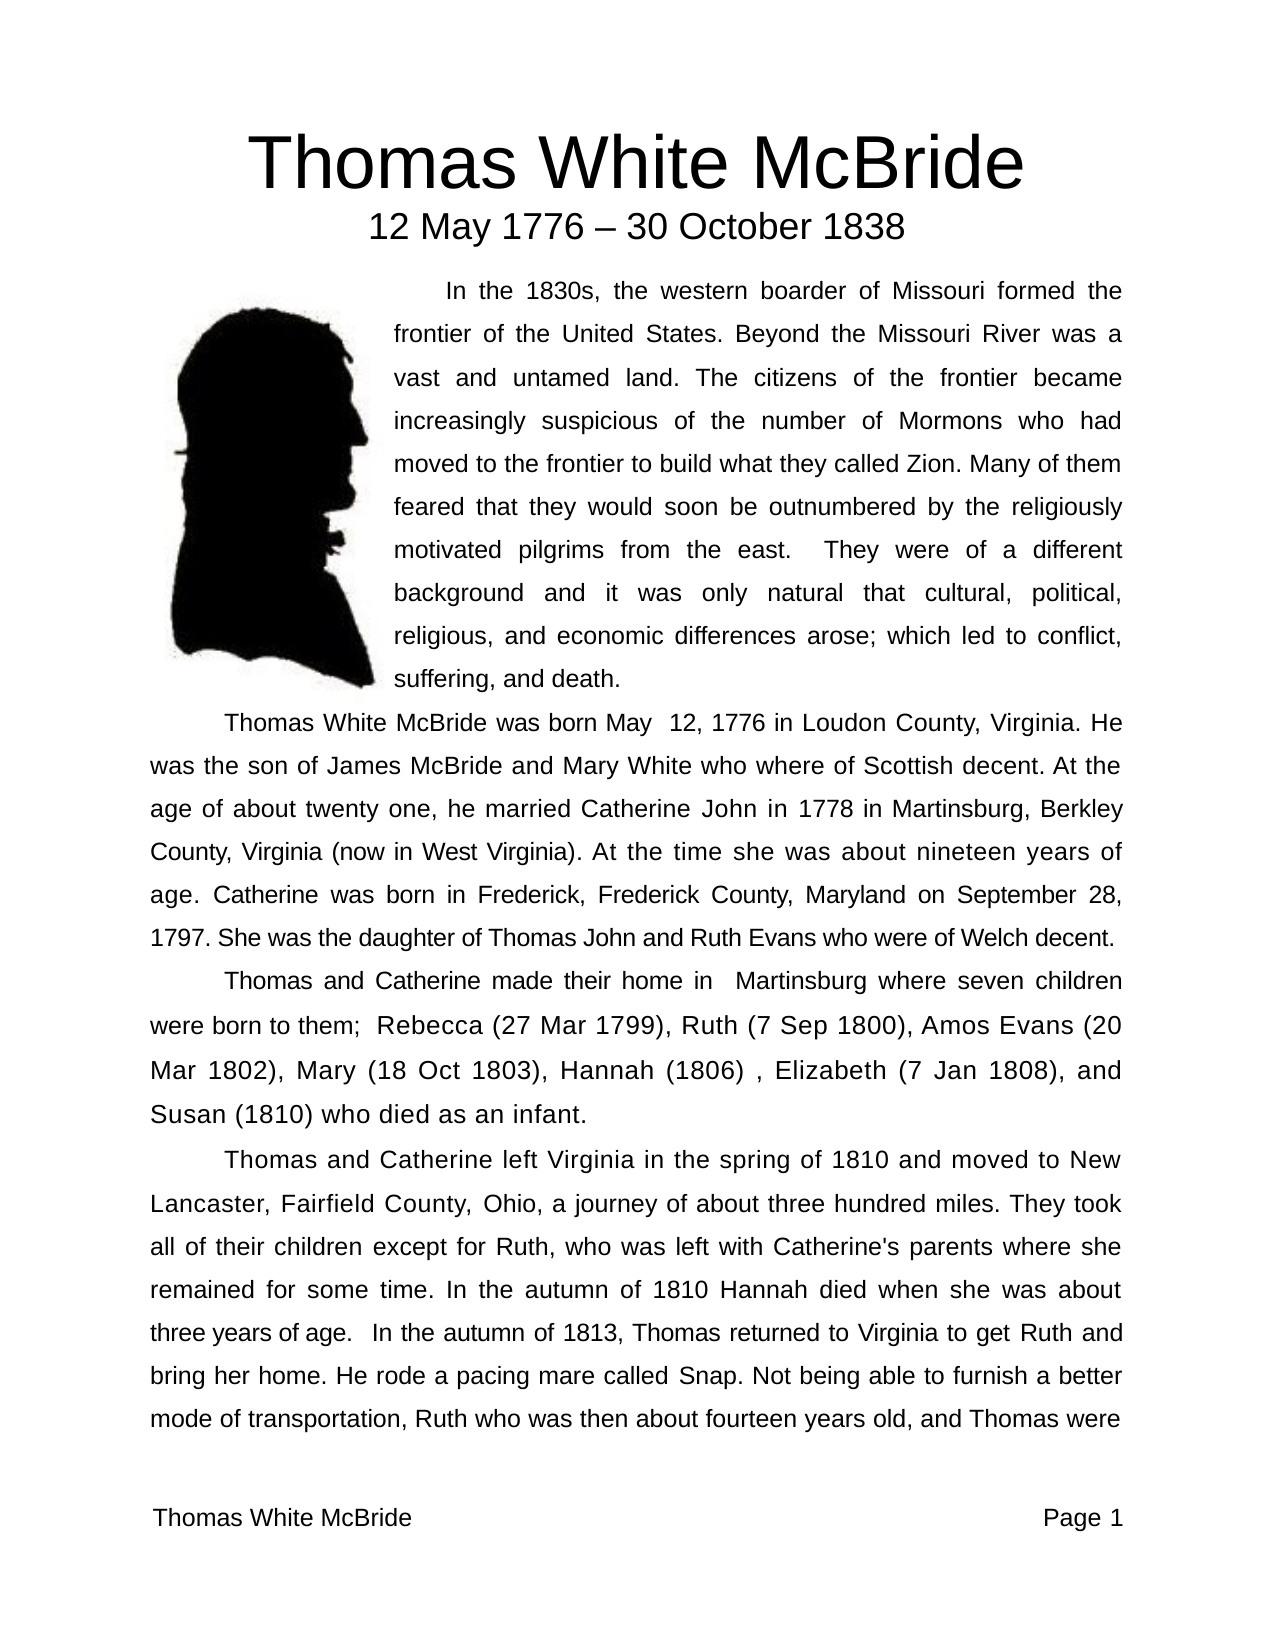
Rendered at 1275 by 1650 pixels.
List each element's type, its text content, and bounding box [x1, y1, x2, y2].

text In the 1830s, the western boarder of Missouri formed the frontier of the United States. Beyond the Missouri River was a vast and untamed land. The citizens of the frontier became increasingly suspicious of the number of Mormons who had moved to the frontier to build what they called Zion. Many of them feared that they would soon be outnumbered by the religiously motivated pilgrims from the east. They were of a different background and it was only natural that cultural, political, religious, and economic differences arose; which led to conflict, suffering, and death. [150, 276, 1123, 693]
text Thomas and Catherine made their home in Martinsburg where seven children were born to them; Rebecca (27 Mar 1799), Ruth (7 Sep 1800), Amos Evans (20 Mar 1802), Mary (18 Oct 1803), Hannah (1806) , Elizabeth (7 Jan 1808), and Susan (1810) who died as an infant. [150, 966, 1123, 1129]
text Thomas White McBride 12 May 1776 – 30 October 1838 [150, 118, 1123, 247]
text Thomas White McBride was born May 12, 1776 in Loudon County, Virginia. He was the son of James McBride and Mary White who where of Scottish decent. At the age of about twenty one, he married Catherine John in 1778 in Martinsburg, Berkley County, Virginia (now in West Virginia). At the time she was about nineteen years of age. Catherine was born in Frederick, Frederick County, Maryland on September 28, 1797. She was the daughter of Thomas John and Ruth Evans who were of Welch decent. [150, 707, 1123, 952]
picture [136, 282, 394, 704]
text Thomas and Catherine left Virginia in the spring of 1810 and moved to New Lancaster, Fairfield County, Ohio, a journey of about three hundred miles. They took all of their children except for Ruth, who was left with Catherine's parents where she remained for some time. In the autumn of 1810 Hannah died when she was about three years of age. In the autumn of 1813, Thomas returned to Virginia to get Ruth and bring her home. He rode a pacing mare called Snap. Not being able to furnish a better mode of transportation, Ruth who was then about fourteen years old, and Thomas were [150, 1144, 1123, 1433]
